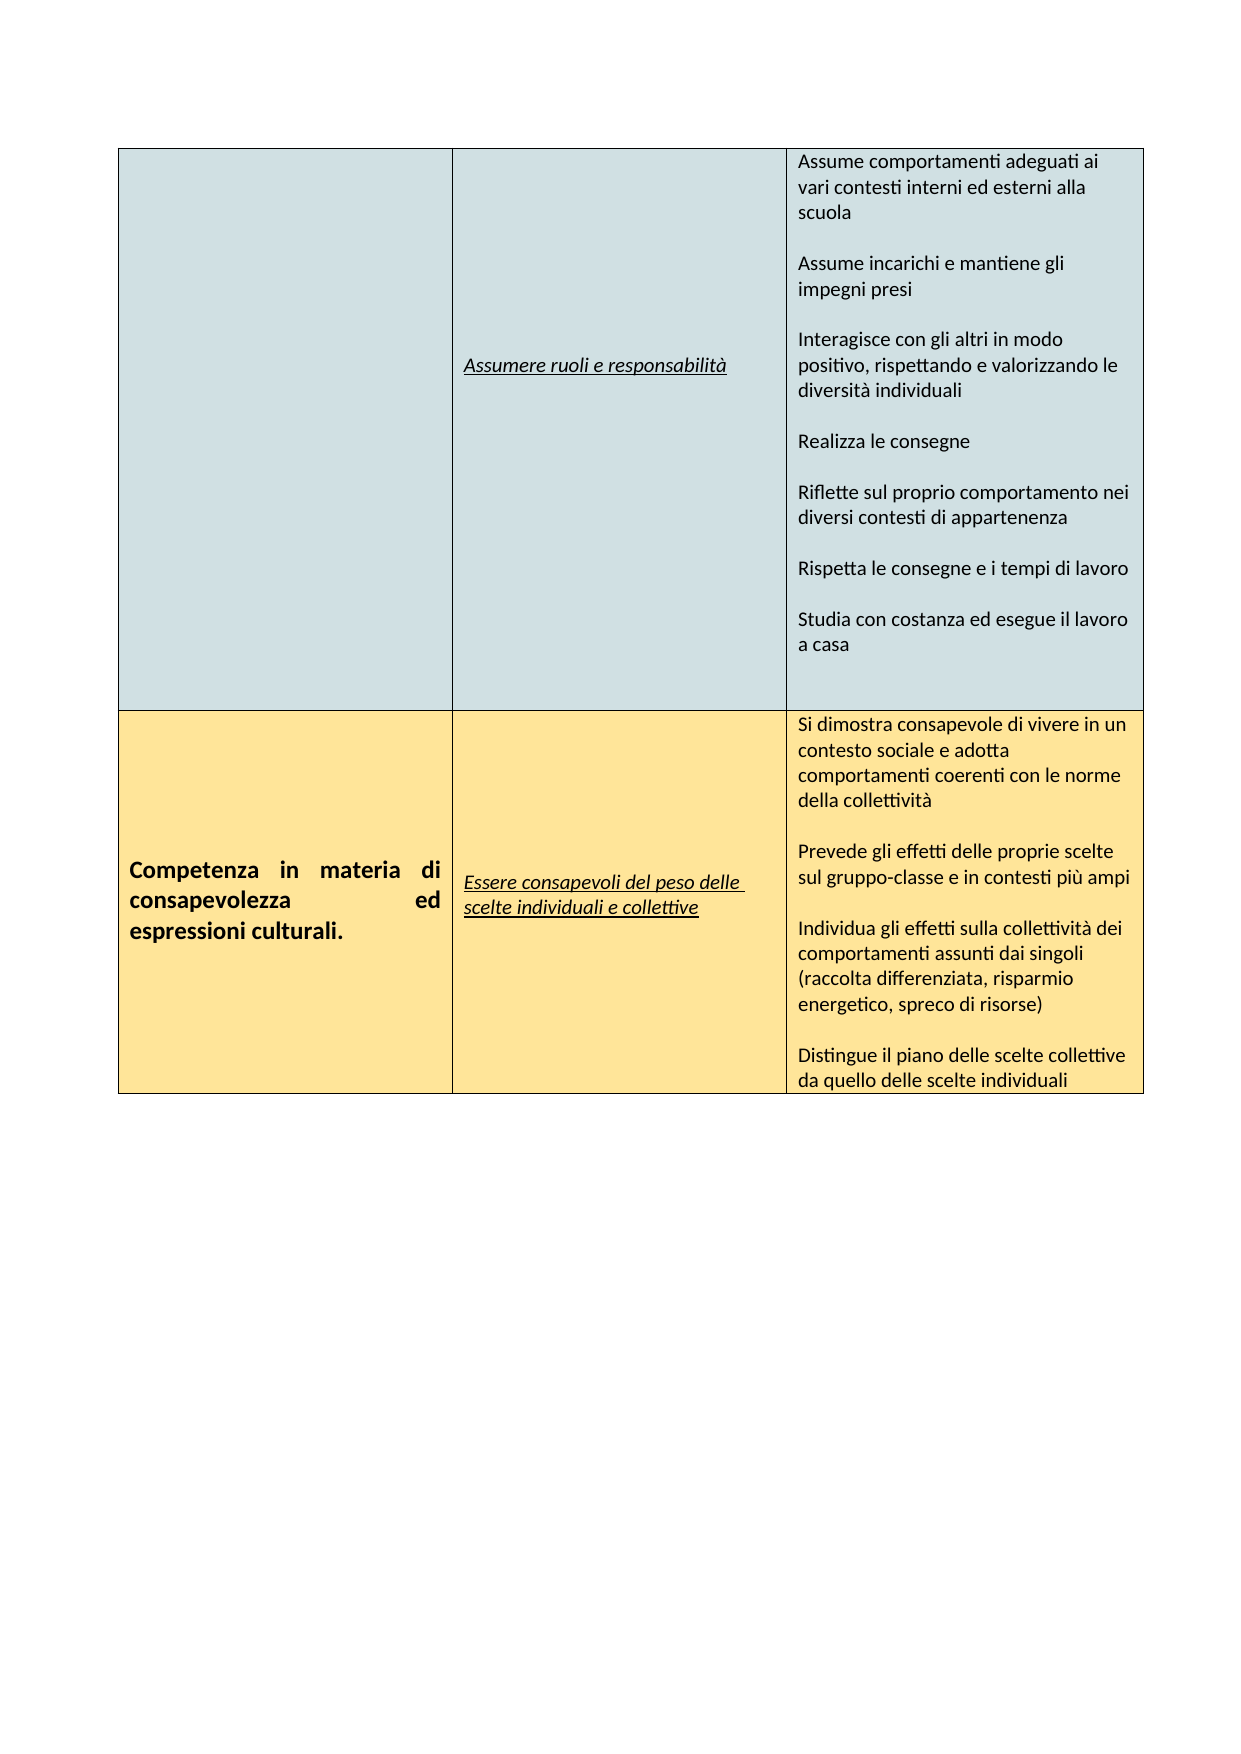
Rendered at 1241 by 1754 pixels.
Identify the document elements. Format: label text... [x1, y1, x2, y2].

table_cell Si dimostra consapevole di vivere in un contesto sociale e adotta comportamenti coerenti con le norme della collettività Prevede gli effetti delle proprie scelte sul gruppo-classe e in contesti più ampi Individua gli effetti sulla collettività dei comportamenti assunti dai singoli (raccolta differenziata, risparmio energetico, spreco di risorse) Distingue il piano delle scelte collettive da quello delle scelte individuali [787, 711, 1143, 1093]
table_cell Competenza in materia di consapevolezza ed espressioni culturali. [119, 711, 452, 1093]
table_cell Assume comportamenti adeguati ai vari contesti interni ed esterni alla scuola Assume incarichi e mantiene gli impegni presi Interagisce con gli altri in modo positivo, rispettando e valorizzando le diversità individuali Realizza le consegne Riflette sul proprio comportamento nei diversi contesti di appartenenza Rispetta le consegne e i tempi di lavoro Studia con costanza ed esegue il lavoro a casa [787, 149, 1143, 710]
table_cell Assumere ruoli e responsabilità [453, 149, 786, 710]
table_cell [119, 149, 452, 710]
table_cell Essere consapevoli del peso delle scelte individuali e collettive [453, 711, 786, 1093]
